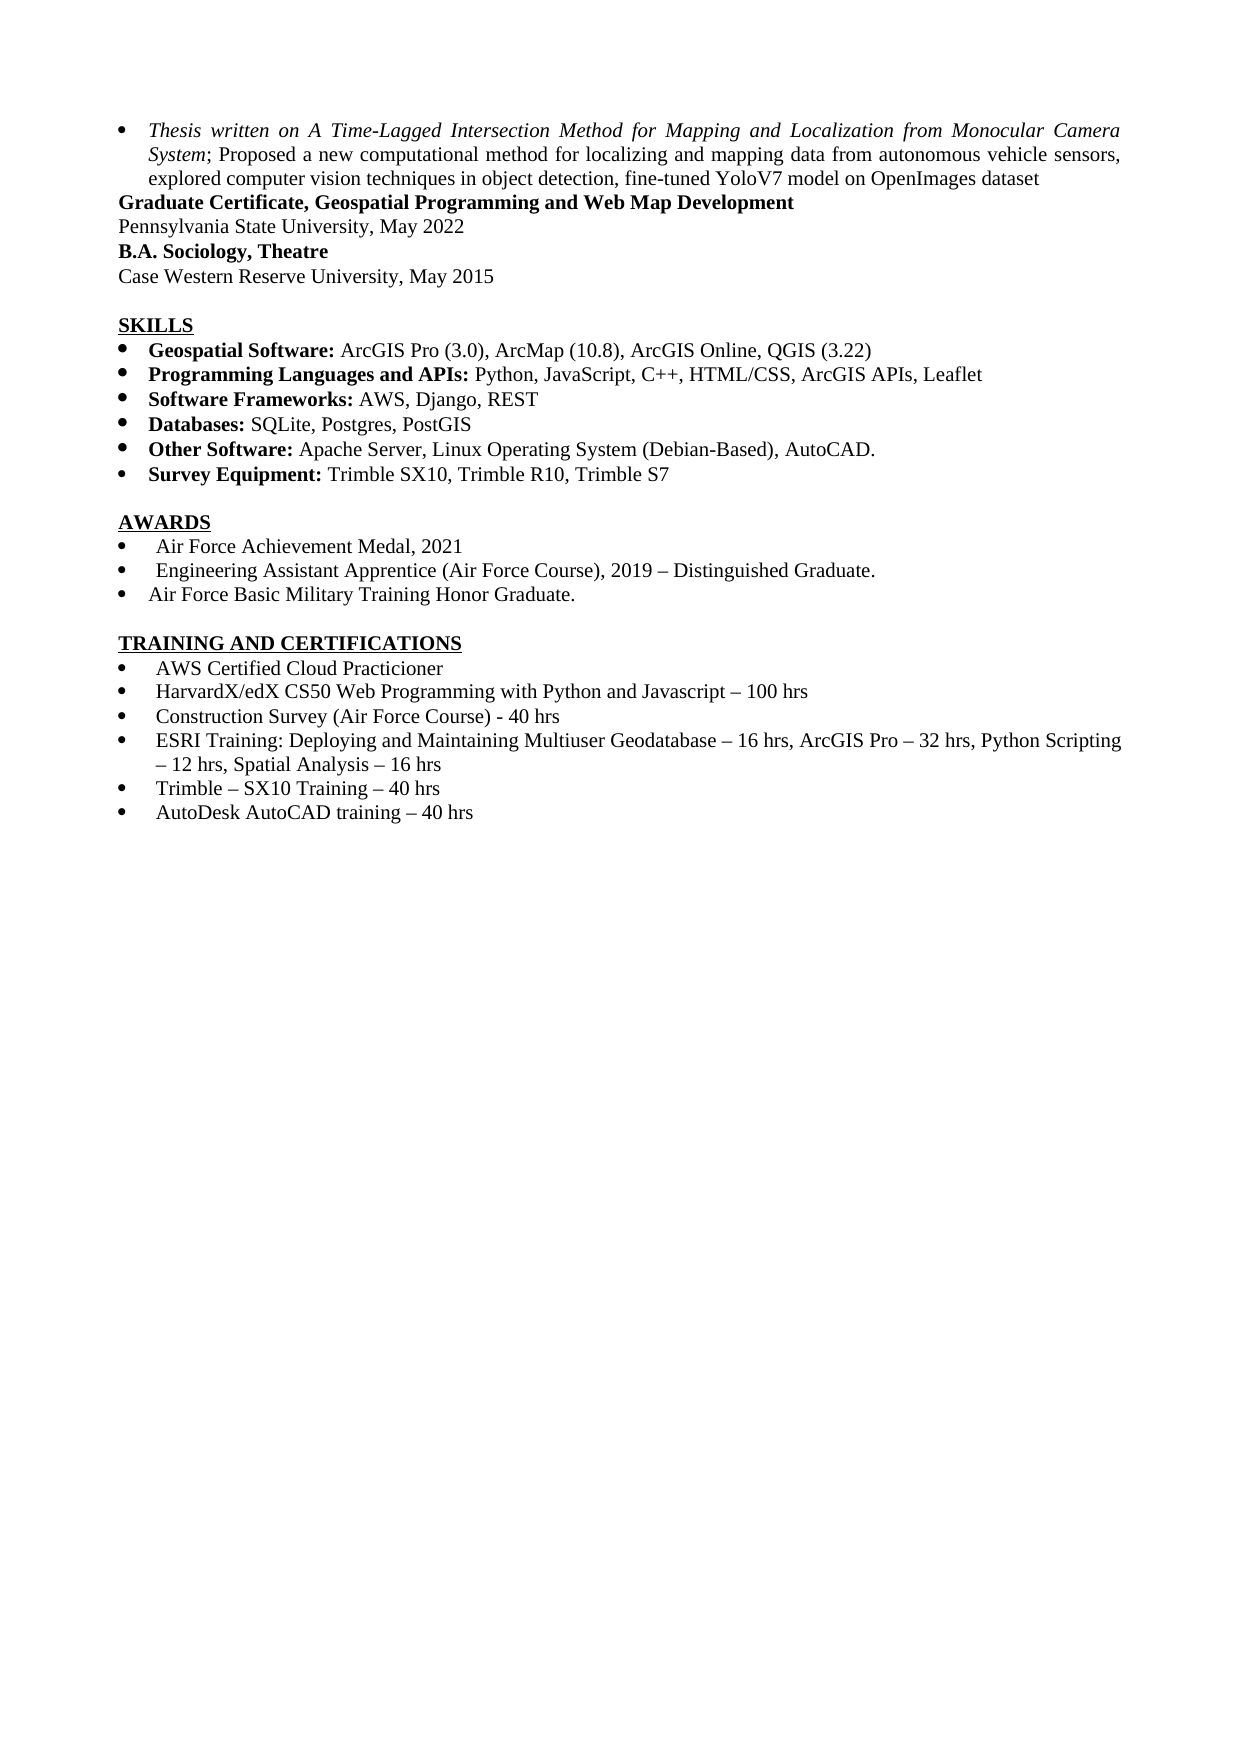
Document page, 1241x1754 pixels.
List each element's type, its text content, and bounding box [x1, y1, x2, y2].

list Geospatial Software: ArcGIS Pro (3.0), ArcMap (10.8), ArcGIS Online, QGIS (3.22) [118, 337, 1122, 362]
text Pennsylvania State University, May 2022 [118, 214, 1122, 238]
list AWS Certified Cloud Practicioner [118, 655, 1122, 679]
list Air Force Achievement Medal, 2021 [118, 534, 1122, 558]
list Software Frameworks: AWS, Django, REST [118, 387, 1122, 412]
list Other Software: Apache Server, Linux Operating System (Debian-Based), AutoCAD. [118, 437, 1122, 462]
list Programming Languages and APIs: Python, JavaScript, C++, HTML/CSS, ArcGIS APIs, Leaflet [118, 362, 1122, 387]
list Trimble – SX10 Training – 40 hrs [118, 776, 1122, 800]
list AutoDesk AutoCAD training – 40 hrs [118, 800, 1122, 824]
text B.A. Sociology, Theatre [118, 238, 1122, 263]
text SKILLS [118, 312, 1122, 337]
list Databases: SQLite, Postgres, PostGIS [118, 412, 1122, 437]
text Graduate Certificate, Geospatial Programming and Web Map Development [118, 190, 1122, 214]
list Construction Survey (Air Force Course) - 40 hrs [118, 703, 1122, 728]
list ESRI Training: Deploying and Maintaining Multiuser Geodatabase – 16 hrs, ArcGIS Pro – 32 hrs, Python Scripting – 12 hrs, Spatial Analysis – 16 hrs [118, 728, 1122, 776]
list Thesis written on A Time-Lagged Intersection Method for Mapping and Localization from Monocular Camera System; Proposed a new computational method for localizing and mapping data from autonomous vehicle sensors, explored computer vision techniques in object detection, fine-tuned YoloV7 model on OpenImages dataset [118, 118, 1122, 190]
text Case Western Reserve University, May 2015 [118, 263, 1122, 288]
text TRAINING AND CERTIFICATIONS [118, 630, 1122, 655]
list Air Force Basic Military Training Honor Graduate. [118, 582, 1122, 606]
list AWARDS [118, 510, 1122, 534]
list Engineering Assistant Apprentice (Air Force Course), 2019 – Distinguished Graduate. [118, 558, 1122, 582]
list Survey Equipment: Trimble SX10, Trimble R10, Trimble S7 [118, 462, 1122, 486]
list HarvardX/edX CS50 Web Programming with Python and Javascript – 100 hrs [118, 679, 1122, 703]
